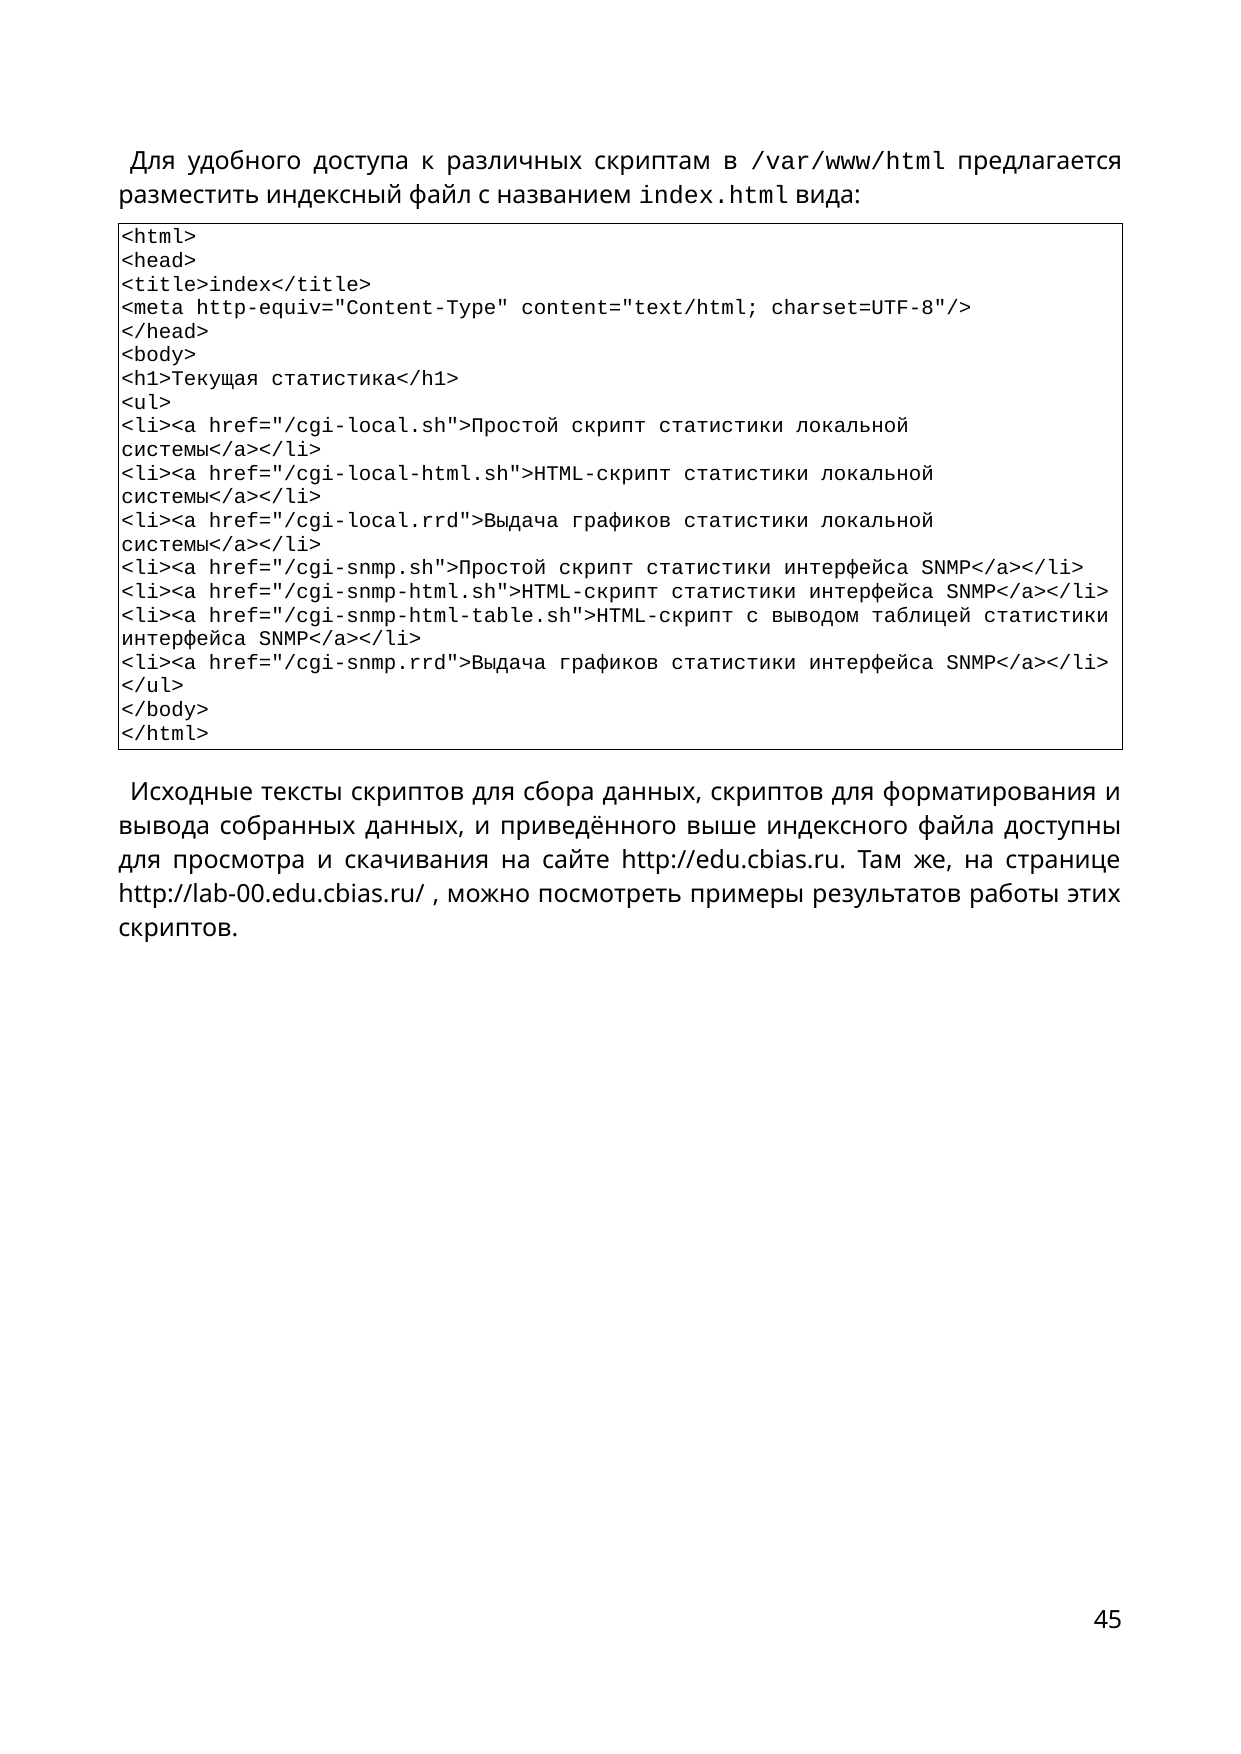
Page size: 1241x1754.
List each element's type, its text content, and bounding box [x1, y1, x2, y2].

text <li><a href="/cgi-snmp.sh">Простой скрипт статистики интерфейса SNMP</a></li> [119, 554, 1122, 578]
text Исходные тексты скриптов для сбора данных, скриптов для форматирования и вывода собранных данных, и приведённого выше индексного файла доступны для просмотра и скачивания на сайте http://edu.cbias.ru. Там же, на странице http://lab-00.edu.cbias.ru/ , можно посмотреть примеры результатов работы этих скриптов. [118, 774, 1122, 944]
text <title>index</title> [119, 271, 1122, 294]
text </ul> [119, 672, 1122, 696]
text </head> [119, 318, 1122, 341]
text <head> [119, 247, 1122, 271]
text <body> [119, 341, 1122, 365]
text <li><a href="/cgi-local.rrd">Выдача графиков статистики локальной системы</a></li> [119, 507, 1122, 554]
text </body> [119, 696, 1122, 720]
text <li><a href="/cgi-snmp-html-table.sh">HTML-скрипт с выводом таблицей статистики интерфейса SNMP</a></li> [119, 602, 1122, 649]
text <meta http-equiv="Content-Type" content="text/html; charset=UTF-8"/> [119, 294, 1122, 318]
text <ul> [119, 389, 1122, 412]
text <h1>Текущая статистика</h1> [119, 365, 1122, 389]
text <li><a href="/cgi-local-html.sh">HTML-скрипт статистики локальной системы</a></li> [119, 460, 1122, 507]
text </html> [119, 720, 1122, 749]
text <li><a href="/cgi-local.sh">Простой скрипт статистики локальной системы</a></li> [119, 412, 1122, 460]
text <html> [119, 224, 1122, 247]
text <li><a href="/cgi-snmp.rrd">Выдача графиков статистики интерфейса SNMP</a></li> [119, 649, 1122, 672]
text <li><a href="/cgi-snmp-html.sh">HTML-скрипт статистики интерфейса SNMP</a></li> [119, 578, 1122, 602]
text Для удобного доступа к различных скриптам в /var/www/html предлагается разместить индексный файл с названием index.html вида: [118, 142, 1122, 211]
